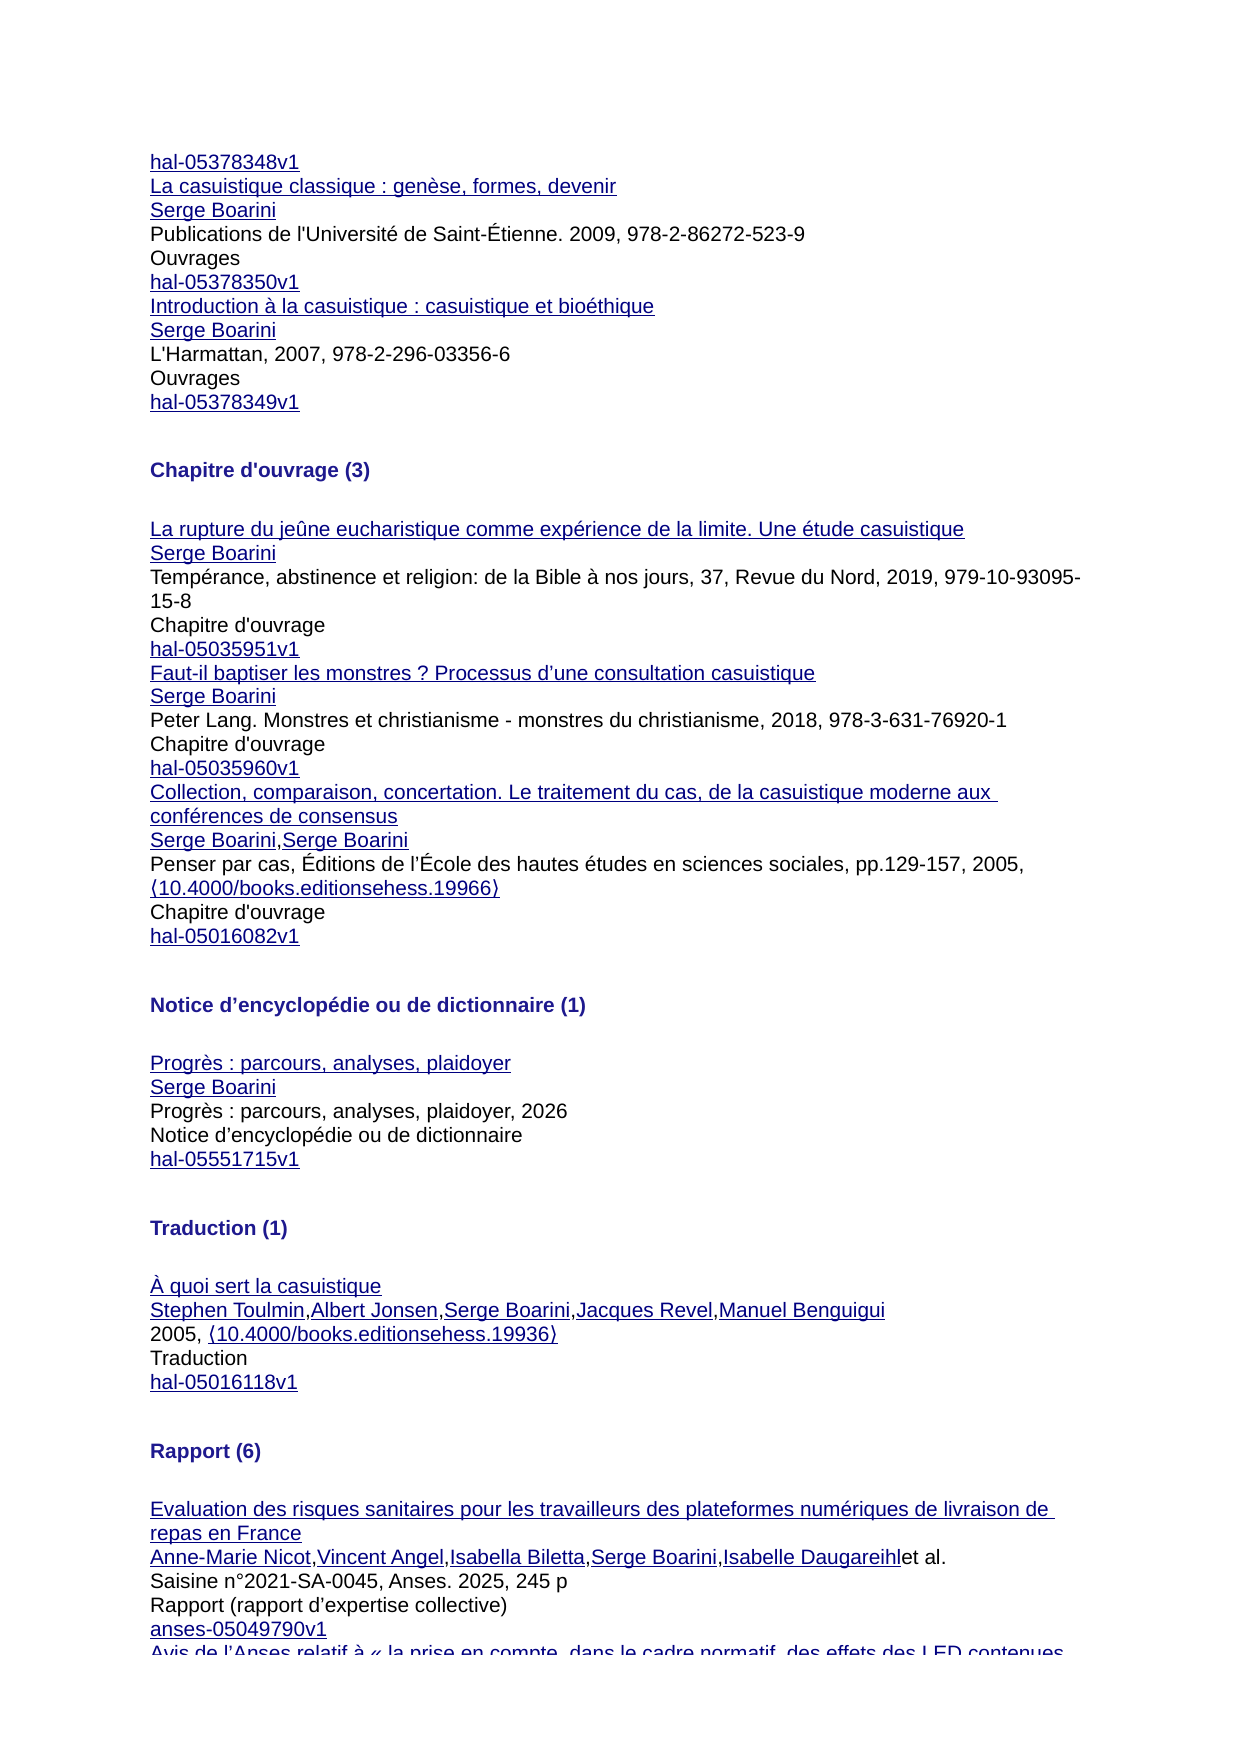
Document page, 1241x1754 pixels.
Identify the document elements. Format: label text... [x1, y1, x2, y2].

table_cell Faut-il baptiser les monstres ? Processus d’une consultation casuistique Serge Boarini Peter Lang. Monstres et christianisme - monstres du christianisme, 2018, 978-3-631-76920-1 Chapitre d'ouvrage hal-05035960v1 [150, 660, 1090, 780]
table_cell Introduction à la casuistique : casuistique et bioéthique Serge Boarini L'Harmattan, 2007, 978-2-296-03356-6 Ouvrages hal-05378349v1 [150, 294, 1090, 413]
subtitle Chapitre d'ouvrage (3) [150, 458, 1090, 482]
subtitle Rapport (6) [150, 1438, 1090, 1462]
table_header Progrès : parcours, analyses, plaidoyer Serge Boarini Progrès : parcours, analyses, plaidoyer, 2026 Notice d’encyclopédie ou de dictionnaire hal-05551715v1 [150, 1051, 1090, 1171]
table_cell La casuistique classique : genèse, formes, devenir Serge Boarini Publications de l'Université de Saint-Étienne. 2009, 978-2-86272-523-9 Ouvrages hal-05378350v1 [150, 174, 1090, 294]
table_header Evaluation des risques sanitaires pour les travailleurs des plateformes numériques de livraison de repas en France Anne-Marie Nicot,Vincent Angel,Isabella Biletta,Serge Boarini,Isabelle Daugareihlet al. Saisine n°2021-SA-0045, Anses. 2025, 245 p Rapport (rapport d’expertise collective) anses-05049790v1 [150, 1497, 1090, 1641]
table_cell hal-05378348v1 [150, 150, 1090, 174]
table_header À quoi sert la casuistique Stephen Toulmin,Albert Jonsen,Serge Boarini,Jacques Revel,Manuel Benguigui 2005, ⟨10.4000/books.editionsehess.19936⟩ Traduction hal-05016118v1 [150, 1274, 1090, 1394]
subtitle Traduction (1) [150, 1216, 1090, 1239]
table_header La rupture du jeûne eucharistique comme expérience de la limite. Une étude casuistique Serge Boarini Tempérance, abstinence et religion: de la Bible à nos jours, 37, Revue du Nord, 2019, 979-10-93095-15-8 Chapitre d'ouvrage hal-05035951v1 [150, 517, 1090, 660]
table_cell Avis de l’Anses relatif à « la prise en compte, dans le cadre normatif, des effets des LED contenues [150, 1641, 1090, 1655]
subtitle Notice d’encyclopédie ou de dictionnaire (1) [150, 993, 1090, 1017]
table_cell Collection, comparaison, concertation. Le traitement du cas, de la casuistique moderne aux conférences de consensus Serge Boarini,Serge Boarini Penser par cas, Éditions de l’École des hautes études en sciences sociales, pp.129-157, 2005, ⟨10.4000/books.editionsehess.19966⟩ Chapitre d'ouvrage hal-05016082v1 [150, 780, 1090, 948]
